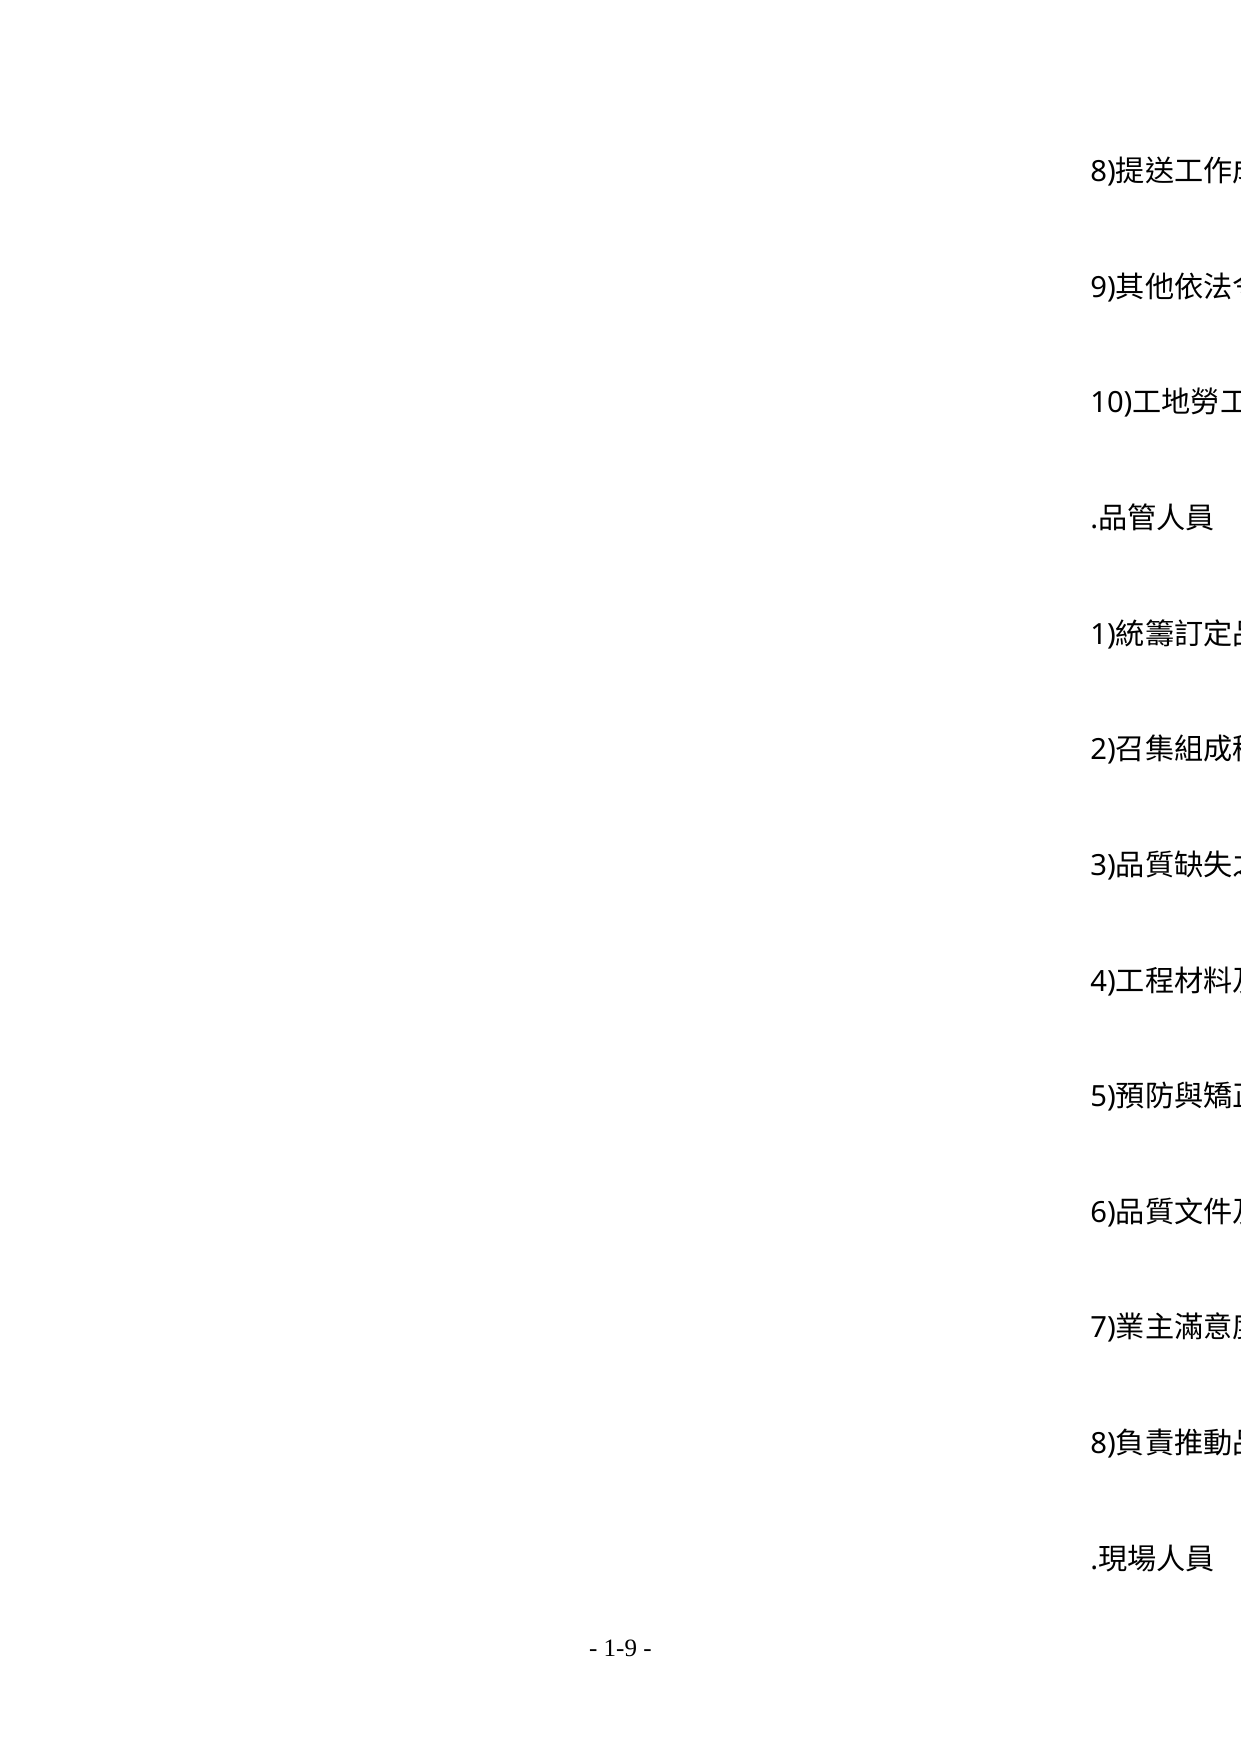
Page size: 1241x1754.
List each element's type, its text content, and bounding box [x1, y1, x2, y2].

text (3)品質缺失之統計分析。 [1090, 791, 1240, 884]
text 3.品管人員 [1090, 444, 1240, 537]
text (8)提送工作成果，並綜合回應業主審查意見。 [1090, 148, 1240, 190]
text (9)其他依法令規定應辦理之事項。 [1090, 213, 1240, 306]
text (5)預防與矯正措施之追蹤與改善。 [1090, 1022, 1240, 1115]
text (4)工程材料及施工品質之統計分析。 [1090, 907, 1240, 999]
text (1)統籌訂定品質計畫書，並據以推動實施之。 [1090, 560, 1240, 653]
text (8)負責推動品管圈活動相關事宜。 [1090, 1369, 1240, 1462]
text 4.現場人員 [1090, 1485, 1240, 1578]
text (2)召集組成稽核小組，執行內部品質稽核，如稽核自主檢查表之檢查項目及檢查結果是否詳實紀錄，並簽認等。 [1090, 676, 1240, 768]
text (10)工地勞工安全衛生事項之督導、公共環境與安全之維護。 [1090, 329, 1240, 421]
text (7)業主滿意度之調查與分析。 [1090, 1254, 1240, 1346]
text (6)品質文件及紀錄管理。 [1090, 1138, 1240, 1231]
